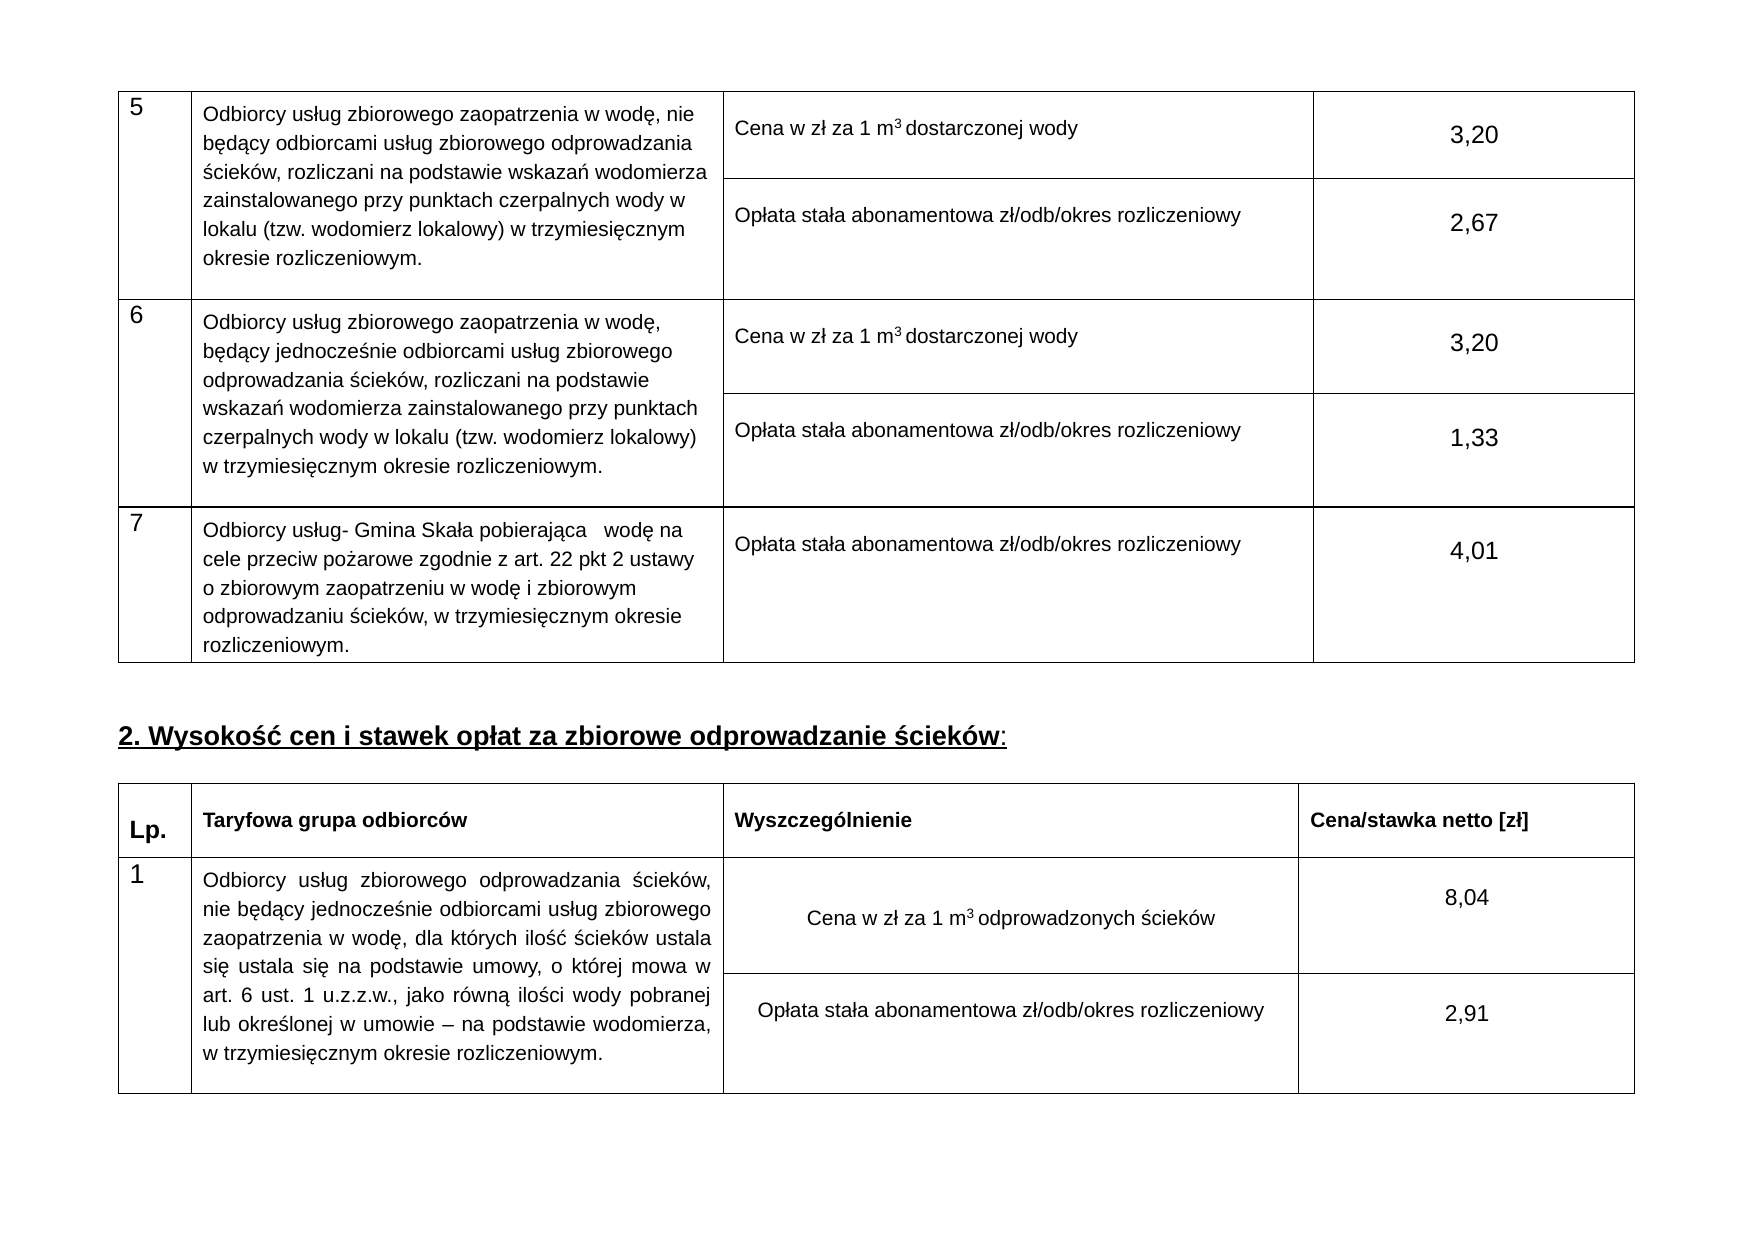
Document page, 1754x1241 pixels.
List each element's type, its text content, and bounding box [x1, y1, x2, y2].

table_header Taryfowa grupa odbiorców [192, 784, 723, 857]
table_cell 1,33 [1314, 394, 1634, 506]
table_cell Odbiorcy usług zbiorowego zaopatrzenia w wodę, będący jednocześnie odbiorcami usług zbiorowego odprowadzania ścieków, rozliczani na podstawie wskazań wodomierza zainstalowanego przy punktach czerpalnych wody w lokalu (tzw. wodomierz lokalowy) w trzymiesięcznym okresie rozliczeniowym. [192, 300, 723, 506]
table_cell 2,67 [1314, 179, 1634, 298]
table_header Wyszczególnienie [724, 784, 1298, 857]
table_cell 8,04 [1299, 858, 1634, 973]
table_cell 3,20 [1314, 300, 1634, 393]
table_cell 5 [119, 92, 191, 298]
table_cell Odbiorcy usług zbiorowego zaopatrzenia w wodę, nie będący odbiorcami usług zbiorowego odprowadzania ścieków, rozliczani na podstawie wskazań wodomierza zainstalowanego przy punktach czerpalnych wody w lokalu (tzw. wodomierz lokalowy) w trzymiesięcznym okresie rozliczeniowym. [192, 92, 723, 298]
text 2. Wysokość cen i stawek opłat za zbiorowe odprowadzanie ścieków: [118, 720, 1636, 751]
table_header Cena/stawka netto [zł] [1299, 784, 1634, 857]
table_cell Opłata stała abonamentowa zł/odb/okres rozliczeniowy [724, 974, 1298, 1093]
table_cell Odbiorcy usług zbiorowego odprowadzania ścieków, nie będący jednocześnie odbiorcami usług zbiorowego zaopatrzenia w wodę, dla których ilość ścieków ustala się ustala się na podstawie umowy, o której mowa w art. 6 ust. 1 u.z.z.w., jako równą ilości wody pobranej lub określonej w umowie – na podstawie wodomierza, w trzymiesięcznym okresie rozliczeniowym. [192, 858, 723, 1093]
table_cell Cena w zł za 1 m3 odprowadzonych ścieków [724, 858, 1298, 973]
table_cell 4,01 [1314, 508, 1634, 662]
table_cell 3,20 [1314, 92, 1634, 178]
table_cell Cena w zł za 1 m3 dostarczonej wody [724, 92, 1313, 178]
table_cell 2,91 [1299, 974, 1634, 1093]
table_cell Opłata stała abonamentowa zł/odb/okres rozliczeniowy [724, 394, 1313, 506]
table_cell 6 [119, 300, 191, 506]
table_cell Cena w zł za 1 m3 dostarczonej wody [724, 300, 1313, 393]
table_cell 7 [119, 508, 191, 662]
table_cell Odbiorcy usług- Gmina Skała pobierająca wodę na cele przeciw pożarowe zgodnie z art. 22 pkt 2 ustawy o zbiorowym zaopatrzeniu w wodę i zbiorowym odprowadzaniu ścieków, w trzymiesięcznym okresie rozliczeniowym. [192, 508, 723, 662]
table_cell Opłata stała abonamentowa zł/odb/okres rozliczeniowy [724, 508, 1313, 662]
table_cell Opłata stała abonamentowa zł/odb/okres rozliczeniowy [724, 179, 1313, 298]
table_cell 1 [119, 858, 191, 1093]
table_header Lp. [119, 784, 191, 857]
